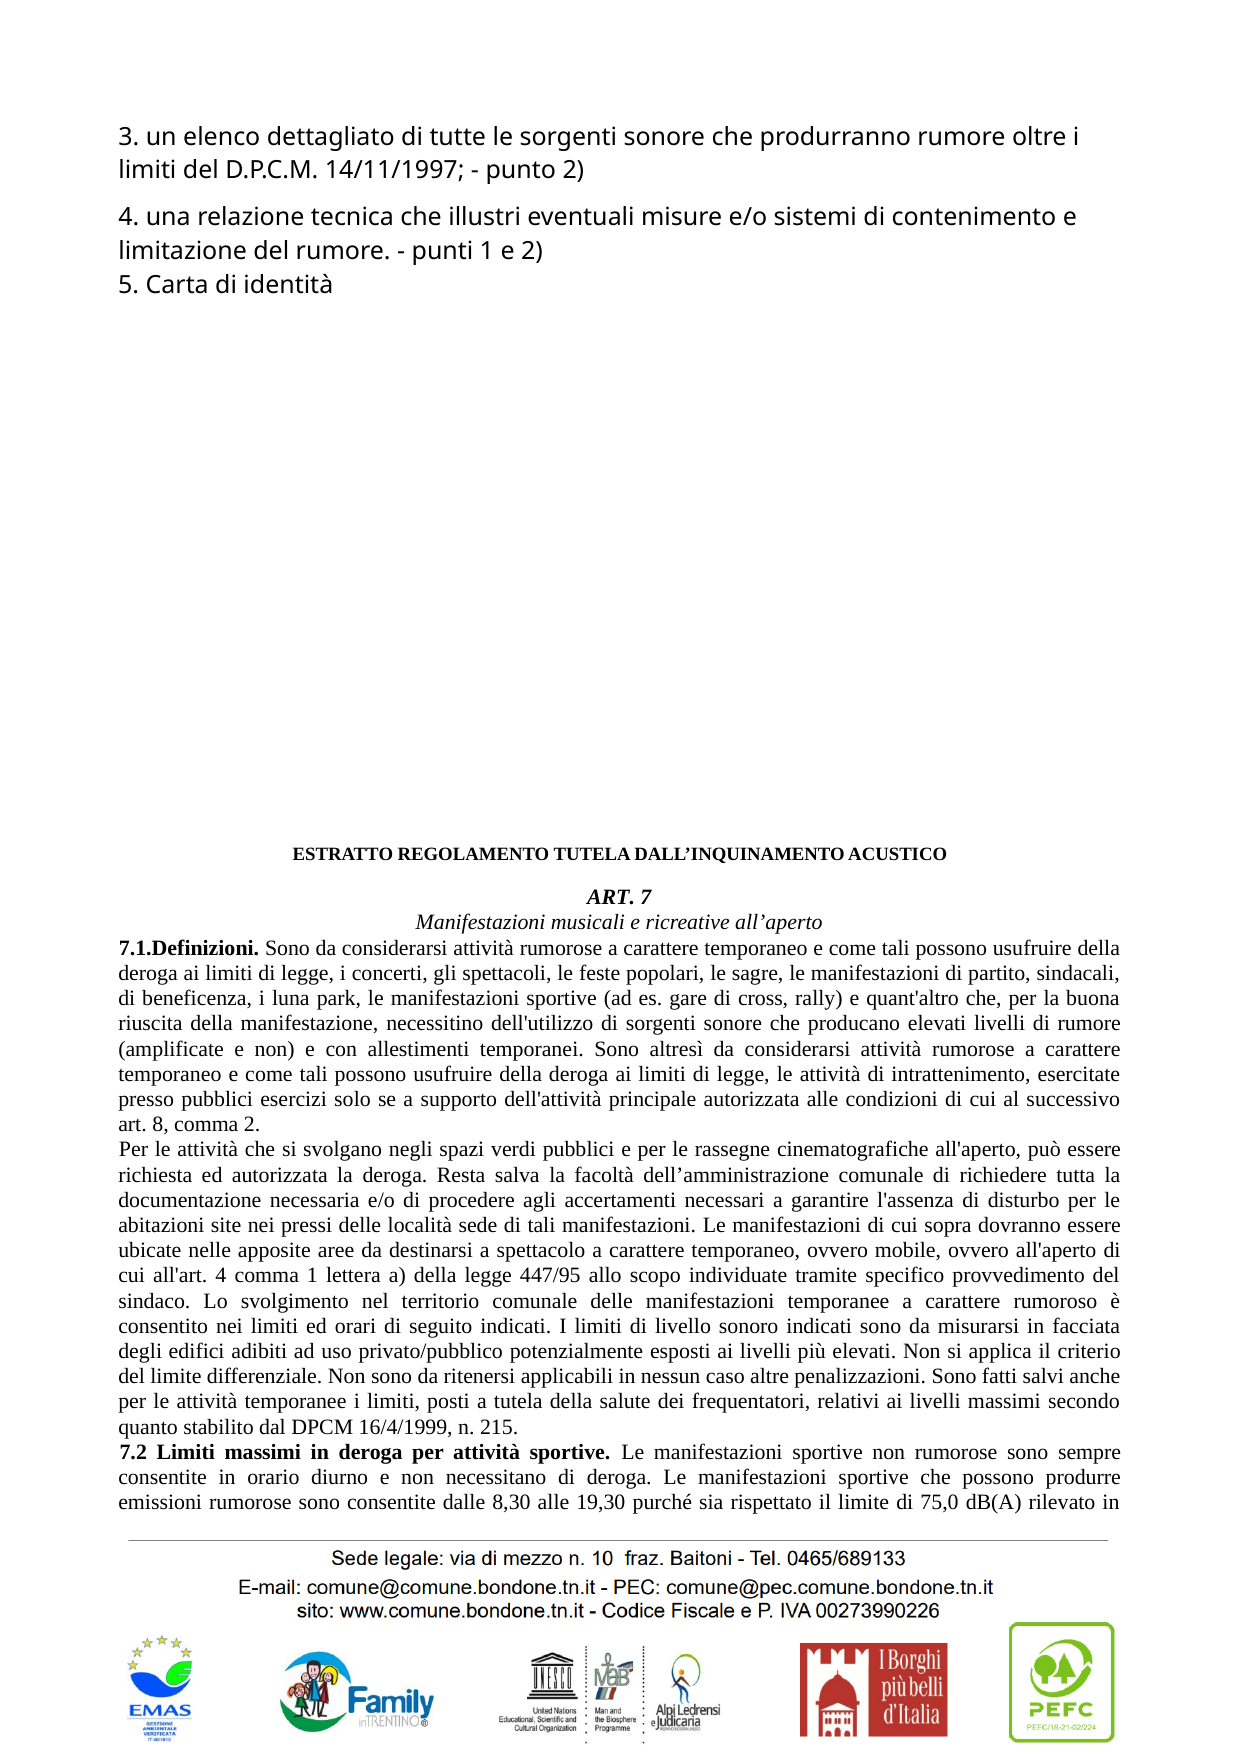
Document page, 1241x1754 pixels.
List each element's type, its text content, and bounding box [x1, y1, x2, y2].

text 7.2 Limiti massimi in deroga per attività sportive. Le manifestazioni sportive non rumorose sono sempre consentite in orario diurno e non necessitano di deroga. Le manifestazioni sportive che possono produrre emissioni rumorose sono consentite dalle 8,30 alle 19,30 purché sia rispettato il limite di 75,0 dB(A) rilevato in [118, 1439, 1122, 1514]
text Per le attività che si svolgano negli spazi verdi pubblici e per le rassegne cinematografiche all'aperto, può essere richiesta ed autorizzata la deroga. Resta salva la facoltà dell’amministrazione comunale di richiedere tutta la documentazione necessaria e/o di procedere agli accertamenti necessari a garantire l'assenza di disturbo per le abitazioni site nei pressi delle località sede di tali manifestazioni. Le manifestazioni di cui sopra dovranno essere ubicate nelle apposite aree da destinarsi a spettacolo a carattere temporaneo, ovvero mobile, ovvero all'aperto di cui all'art. 4 comma 1 lettera a) della legge 447/95 allo scopo individuate tramite specifico provvedimento del sindaco. Lo svolgimento nel territorio comunale delle manifestazioni temporanee a carattere rumoroso è consentito nei limiti ed orari di seguito indicati. I limiti di livello sonoro indicati sono da misurarsi in facciata degli edifici adibiti ad uso privato/pubblico potenzialmente esposti ai livelli più elevati. Non si applica il criterio del limite differenziale. Non sono da ritenersi applicabili in nessun caso altre penalizzazioni. Sono fatti salvi anche per le attività temporanee i limiti, posti a tutela della salute dei frequentatori, relativi ai livelli massimi secondo quanto stabilito dal DPCM 16/4/1999, n. 215. [118, 1136, 1122, 1439]
picture [118, 1534, 1123, 1754]
text Manifestazioni musicali e ricreative all’aperto [118, 909, 1122, 934]
text 3. un elenco dettagliato di tutte le sorgenti sonore che produrranno rumore oltre i limiti del D.P.C.M. 14/11/1997; - punto 2) [118, 118, 1122, 186]
text 7.1.Definizioni. Sono da considerarsi attività rumorose a carattere temporaneo e come tali possono usufruire della deroga ai limiti di legge, i concerti, gli spettacoli, le feste popolari, le sagre, le manifestazioni di partito, sindacali, di beneficenza, i luna park, le manifestazioni sportive (ad es. gare di cross, rally) e quant'altro che, per la buona riuscita della manifestazione, necessitino dell'utilizzo di sorgenti sonore che producano elevati livelli di rumore (amplificate e non) e con allestimenti temporanei. Sono altresì da considerarsi attività rumorose a carattere temporaneo e come tali possono usufruire della deroga ai limiti di legge, le attività di intrattenimento, esercitate presso pubblici esercizi solo se a supporto dell'attività principale autorizzata alle condizioni di cui al successivo art. 8, comma 2. [118, 935, 1122, 1136]
text ART. 7 [118, 887, 1122, 909]
text 5. Carta di identità [118, 267, 1122, 301]
text ESTRATTO REGOLAMENTO TUTELA DALL’INQUINAMENTO ACUSTICO [118, 843, 1122, 865]
text 4. una relazione tecnica che illustri eventuali misure e/o sistemi di contenimento e limitazione del rumore. - punti 1 e 2) [118, 199, 1122, 267]
